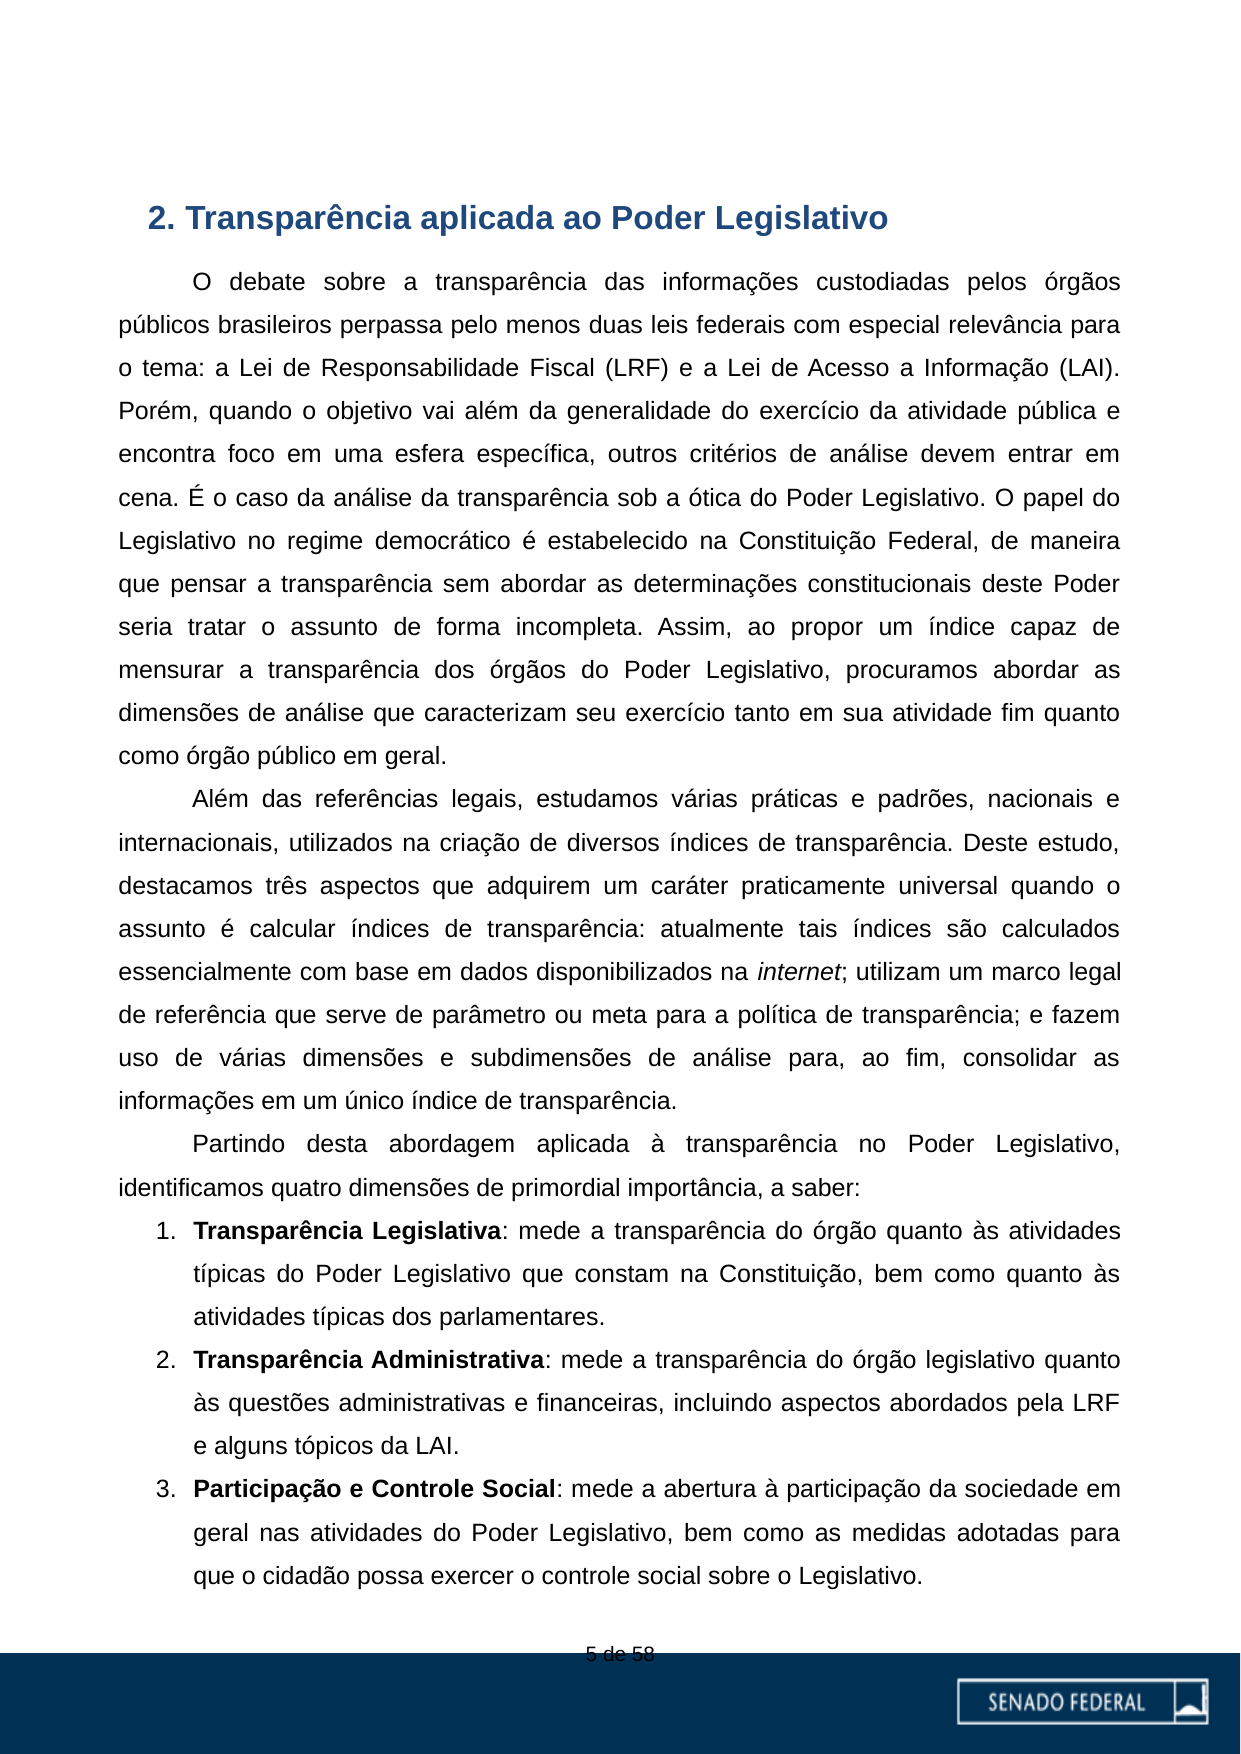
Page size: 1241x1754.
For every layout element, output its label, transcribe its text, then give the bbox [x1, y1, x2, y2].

text O debate sobre a transparência das informações custodiadas pelos órgãos públicos brasileiros perpassa pelo menos duas leis federais com especial relevância para o tema: a Lei de Responsabilidade Fiscal (LRF) e a Lei de Acesso a Informação (LAI). Porém, quando o objetivo vai além da generalidade do exercício da atividade pública e encontra foco em uma esfera específica, outros critérios de análise devem entrar em cena. É o caso da análise da transparência sob a ótica do Poder Legislativo. O papel do Legislativo no regime democrático é estabelecido na Constituição Federal, de maneira que pensar a transparência sem abordar as determinações constitucionais deste Poder seria tratar o assunto de forma incompleta. Assim, ao propor um índice capaz de mensurar a transparência dos órgãos do Poder Legislativo, procuramos abordar as dimensões de análise que caracterizam seu exercício tanto em sua atividade fim quanto como órgão público em geral. [118, 267, 1122, 770]
text Além das referências legais, estudamos várias práticas e padrões, nacionais e internacionais, utilizados na criação de diversos índices de transparência. Deste estudo, destacamos três aspectos que adquirem um caráter praticamente universal quando o assunto é calcular índices de transparência: atualmente tais índices são calculados essencialmente com base em dados disponibilizados na internet; utilizam um marco legal de referência que serve de parâmetro ou meta para a política de transparência; e fazem uso de várias dimensões e subdimensões de análise para, ao fim, consolidar as informações em um único índice de transparência. [118, 784, 1122, 1115]
picture [0, 1653, 1241, 1754]
text Partindo desta abordagem aplicada à transparência no Poder Legislativo, identificamos quatro dimensões de primordial importância, a saber: [118, 1129, 1122, 1201]
list Transparência Administrativa: mede a transparência do órgão legislativo quanto às questões administrativas e financeiras, incluindo aspectos abordados pela LRF e alguns tópicos da LAI. [156, 1345, 1122, 1460]
list Participação e Controle Social: mede a abertura à participação da sociedade em geral nas atividades do Poder Legislativo, bem como as medidas adotadas para que o cidadão possa exercer o controle social sobre o Legislativo. [156, 1474, 1122, 1589]
list Transparência Legislativa: mede a transparência do órgão quanto às atividades típicas do Poder Legislativo que constam na Constituição, bem como quanto às atividades típicas dos parlamentares. [156, 1216, 1122, 1331]
subtitle Transparência aplicada ao Poder Legislativo [148, 198, 1122, 236]
